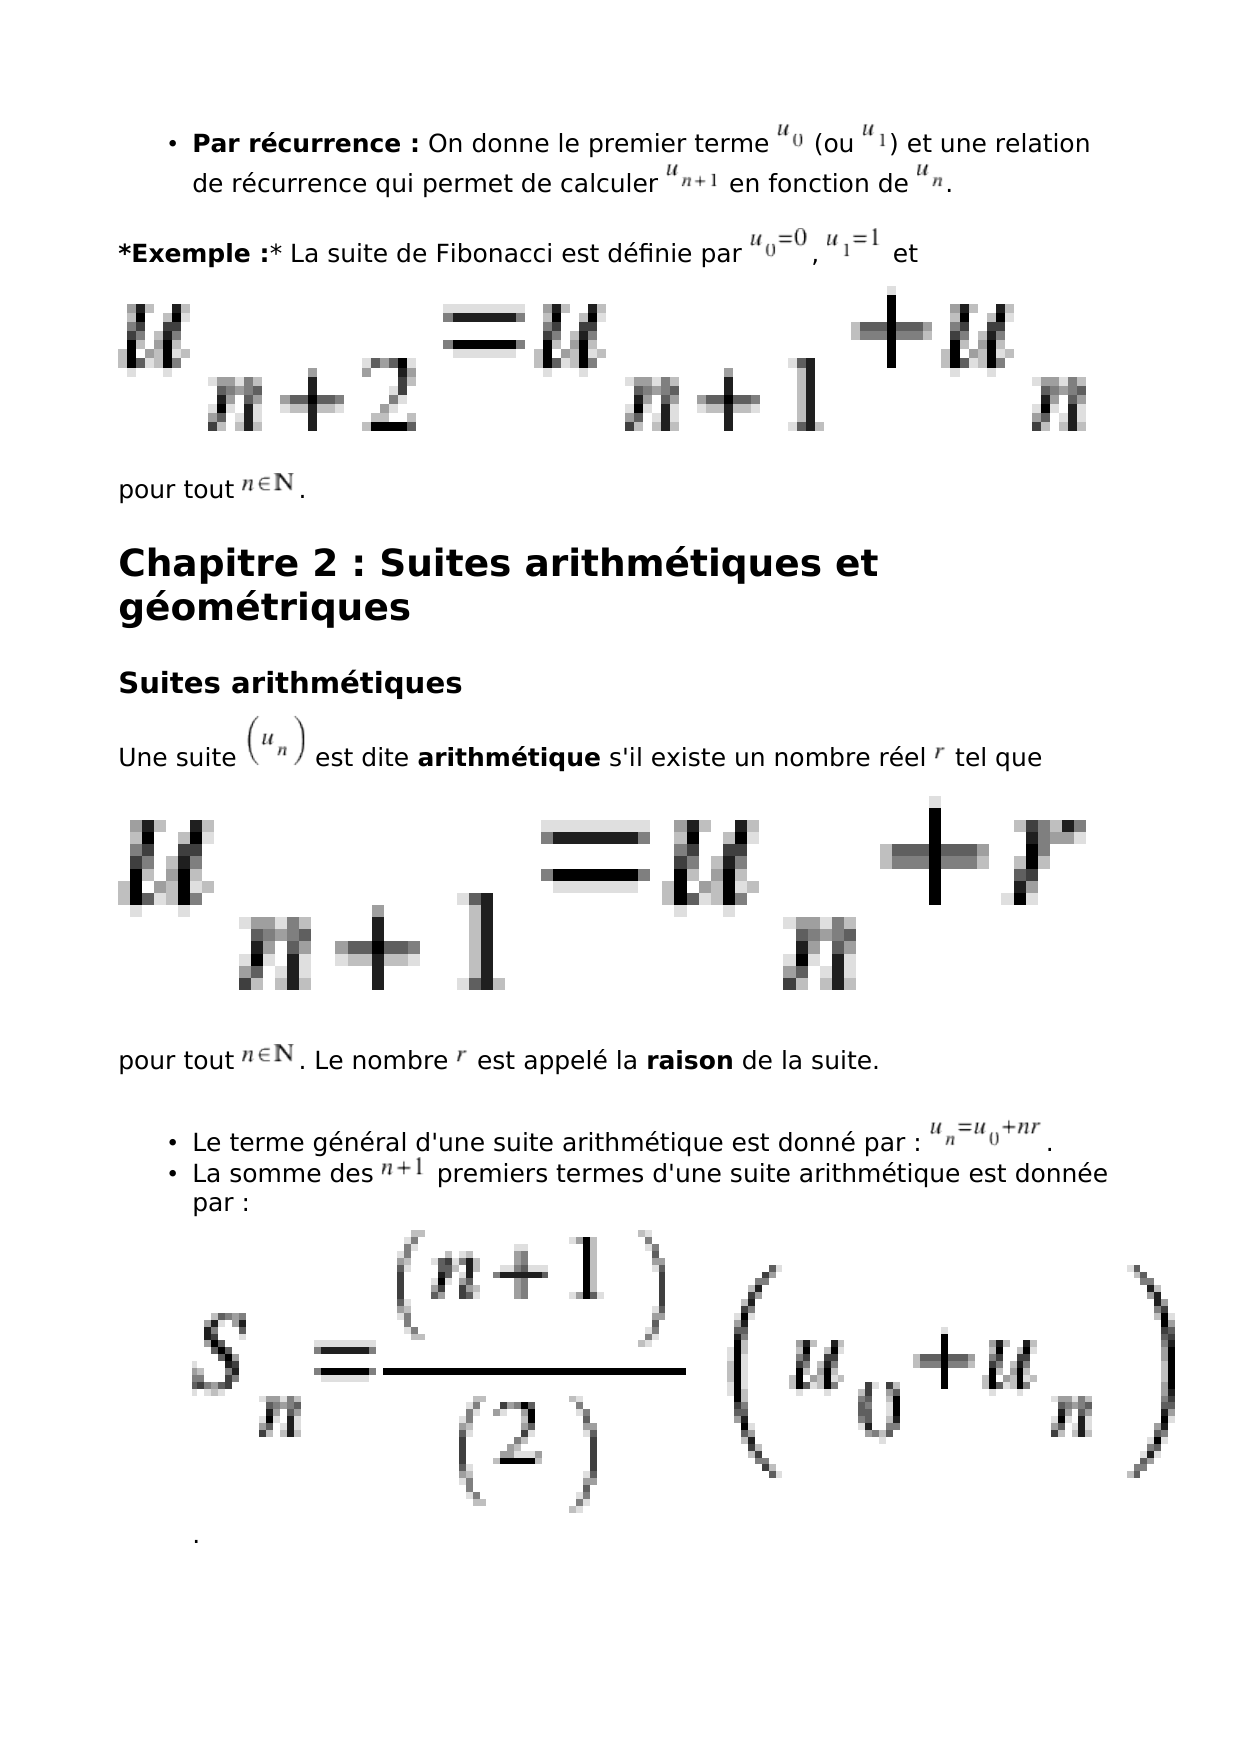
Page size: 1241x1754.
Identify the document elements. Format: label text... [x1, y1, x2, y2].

picture [934, 741, 947, 767]
picture [118, 772, 1123, 1039]
picture [192, 1217, 1196, 1520]
list Par récurrence : On donne le premier terme (ou ) et une relation de récurrence qui permet de calculer en fonction de . [177, 118, 1122, 199]
picture [930, 1117, 1046, 1152]
text pour tout . [118, 468, 1122, 504]
picture [244, 713, 308, 767]
picture [750, 228, 812, 263]
picture [381, 1157, 429, 1183]
picture [862, 118, 889, 153]
text *Exemple :* La suite de Fibonacci est définie par , et [118, 228, 1122, 268]
subtitle Suites arithmétiques [118, 667, 1122, 701]
picture [777, 118, 806, 153]
picture [827, 228, 885, 263]
picture [118, 268, 1123, 468]
picture [917, 158, 945, 193]
text Une suite est dite arithmétique s'il existe un nombre réel tel que [118, 713, 1122, 772]
picture [242, 473, 299, 499]
subtitle Chapitre 2 : Suites arithmétiques et géométriques [118, 542, 1122, 629]
picture [242, 1044, 299, 1070]
picture [456, 1044, 469, 1070]
list Le terme général d'une suite arithmétique est donné par : . [177, 1117, 1122, 1157]
picture [666, 158, 722, 193]
text pour tout . Le nombre est appelé la raison de la suite. [118, 1039, 1122, 1075]
list La somme des premiers termes d'une suite arithmétique est donnée par : . [177, 1157, 1122, 1549]
